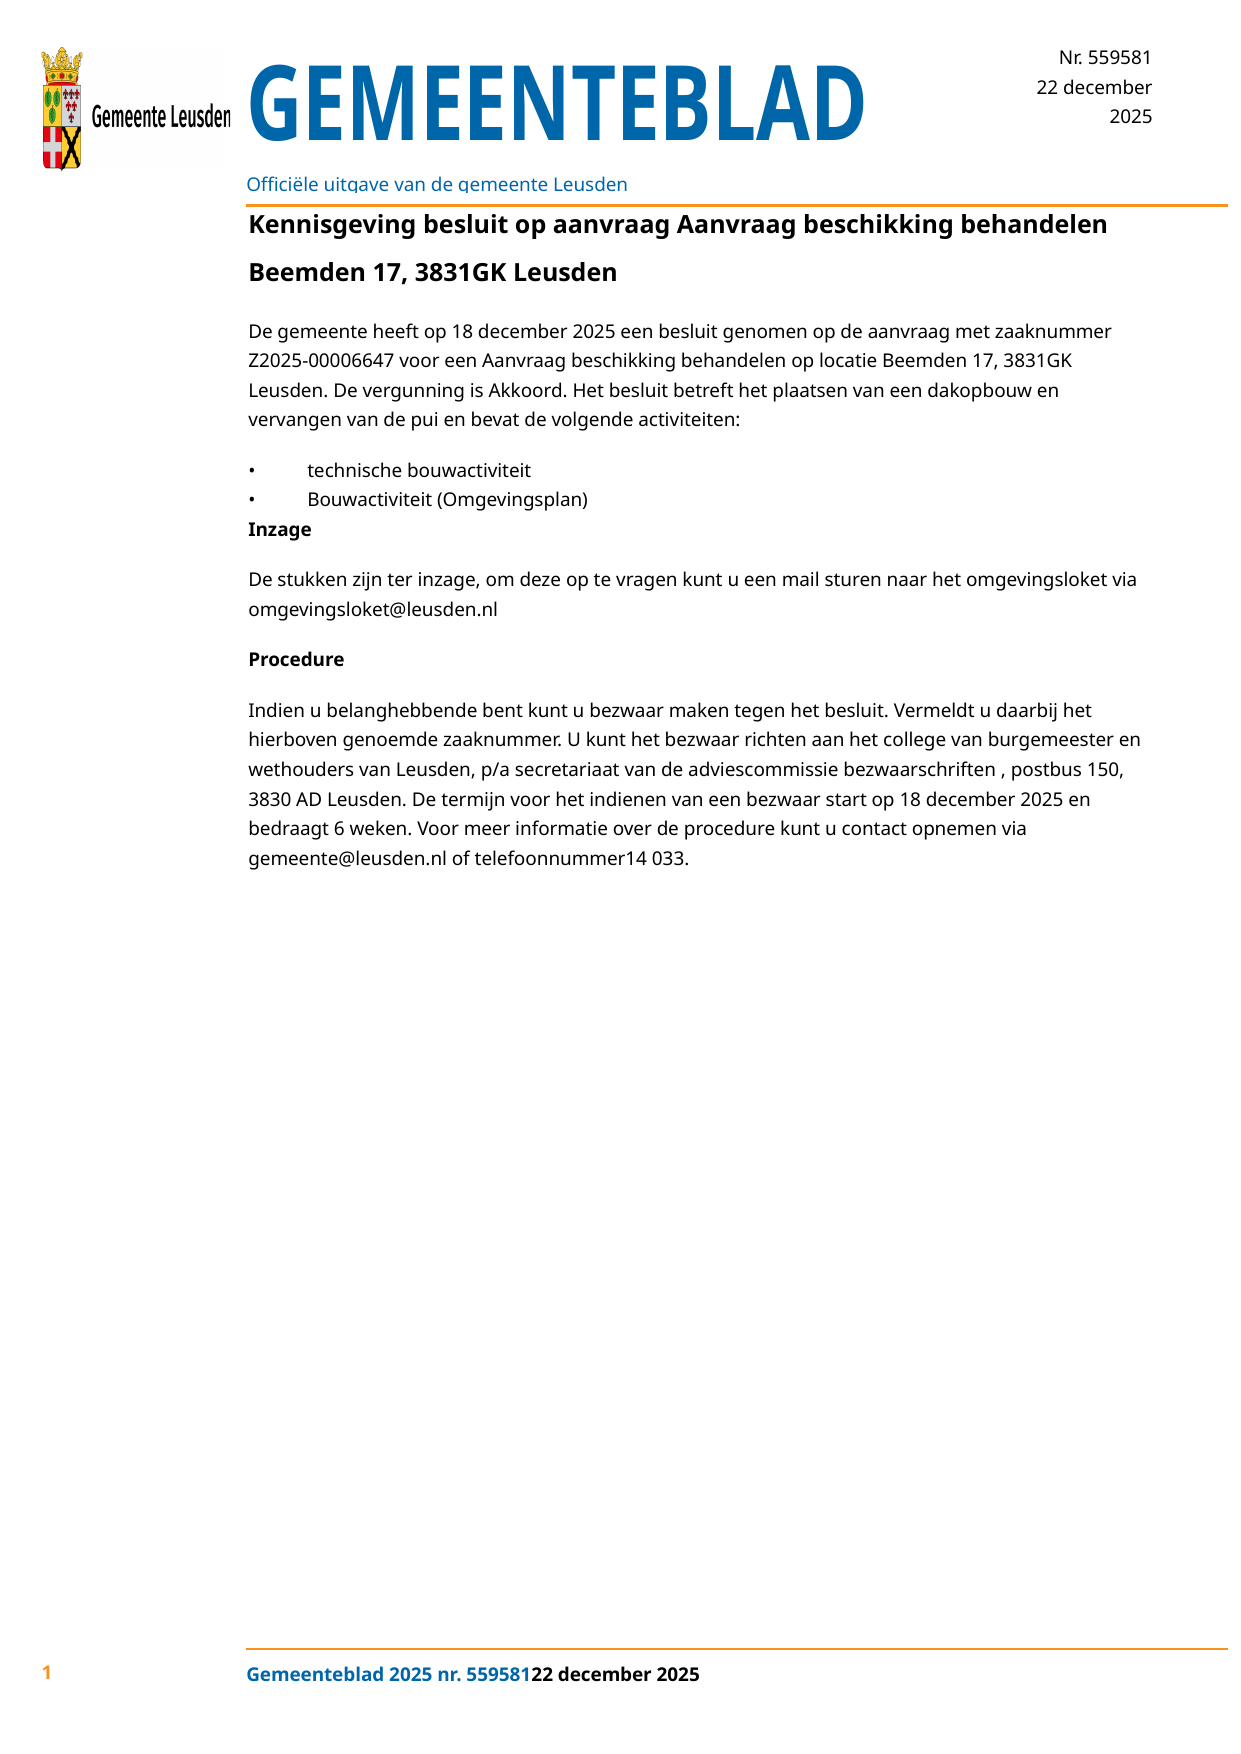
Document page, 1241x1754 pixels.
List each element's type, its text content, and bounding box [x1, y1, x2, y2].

list Bouwactiviteit (Omgevingsplan) [248, 487, 1152, 512]
text Kennisgeving besluit op aanvraag Aanvraag beschikking behandelen Beemden 17, 3831GK Leusden [248, 207, 1152, 288]
text Procedure [248, 647, 1152, 672]
text Inzage [248, 516, 1152, 542]
text De stukken zijn ter inzage, om deze op te vragen kunt u een mail sturen naar het omgevingsloket via omgevingsloket@leusden.nl [248, 567, 1152, 622]
text De gemeente heeft op 18 december 2025 een besluit genomen op de aanvraag met zaaknummer Z2025-00006647 voor een Aanvraag beschikking behandelen op locatie Beemden 17, 3831GK Leusden. De vergunning is Akkoord. Het besluit betreft het plaatsen van een dakopbouw en vervangen van de pui en bevat de volgende activiteiten: [248, 318, 1152, 432]
picture [41, 47, 231, 172]
text Indien u belanghebbende bent kunt u bezwaar maken tegen het besluit. Vermeldt u daarbij het hierboven genoemde zaaknummer. U kunt het bezwaar richten aan het college van burgemeester en wethouders van Leusden, p/a secretariaat van de adviescommissie bezwaarschriften , postbus 150, 3830 AD Leusden. De termijn voor het indienen van een bezwaar start op 18 december 2025 en bedraagt 6 weken. Voor meer informatie over de procedure kunt u contact opnemen via gemeente@leusden.nl of telefoonnummer14 033. [248, 697, 1152, 871]
list technische bouwactiviteit [248, 457, 1152, 483]
